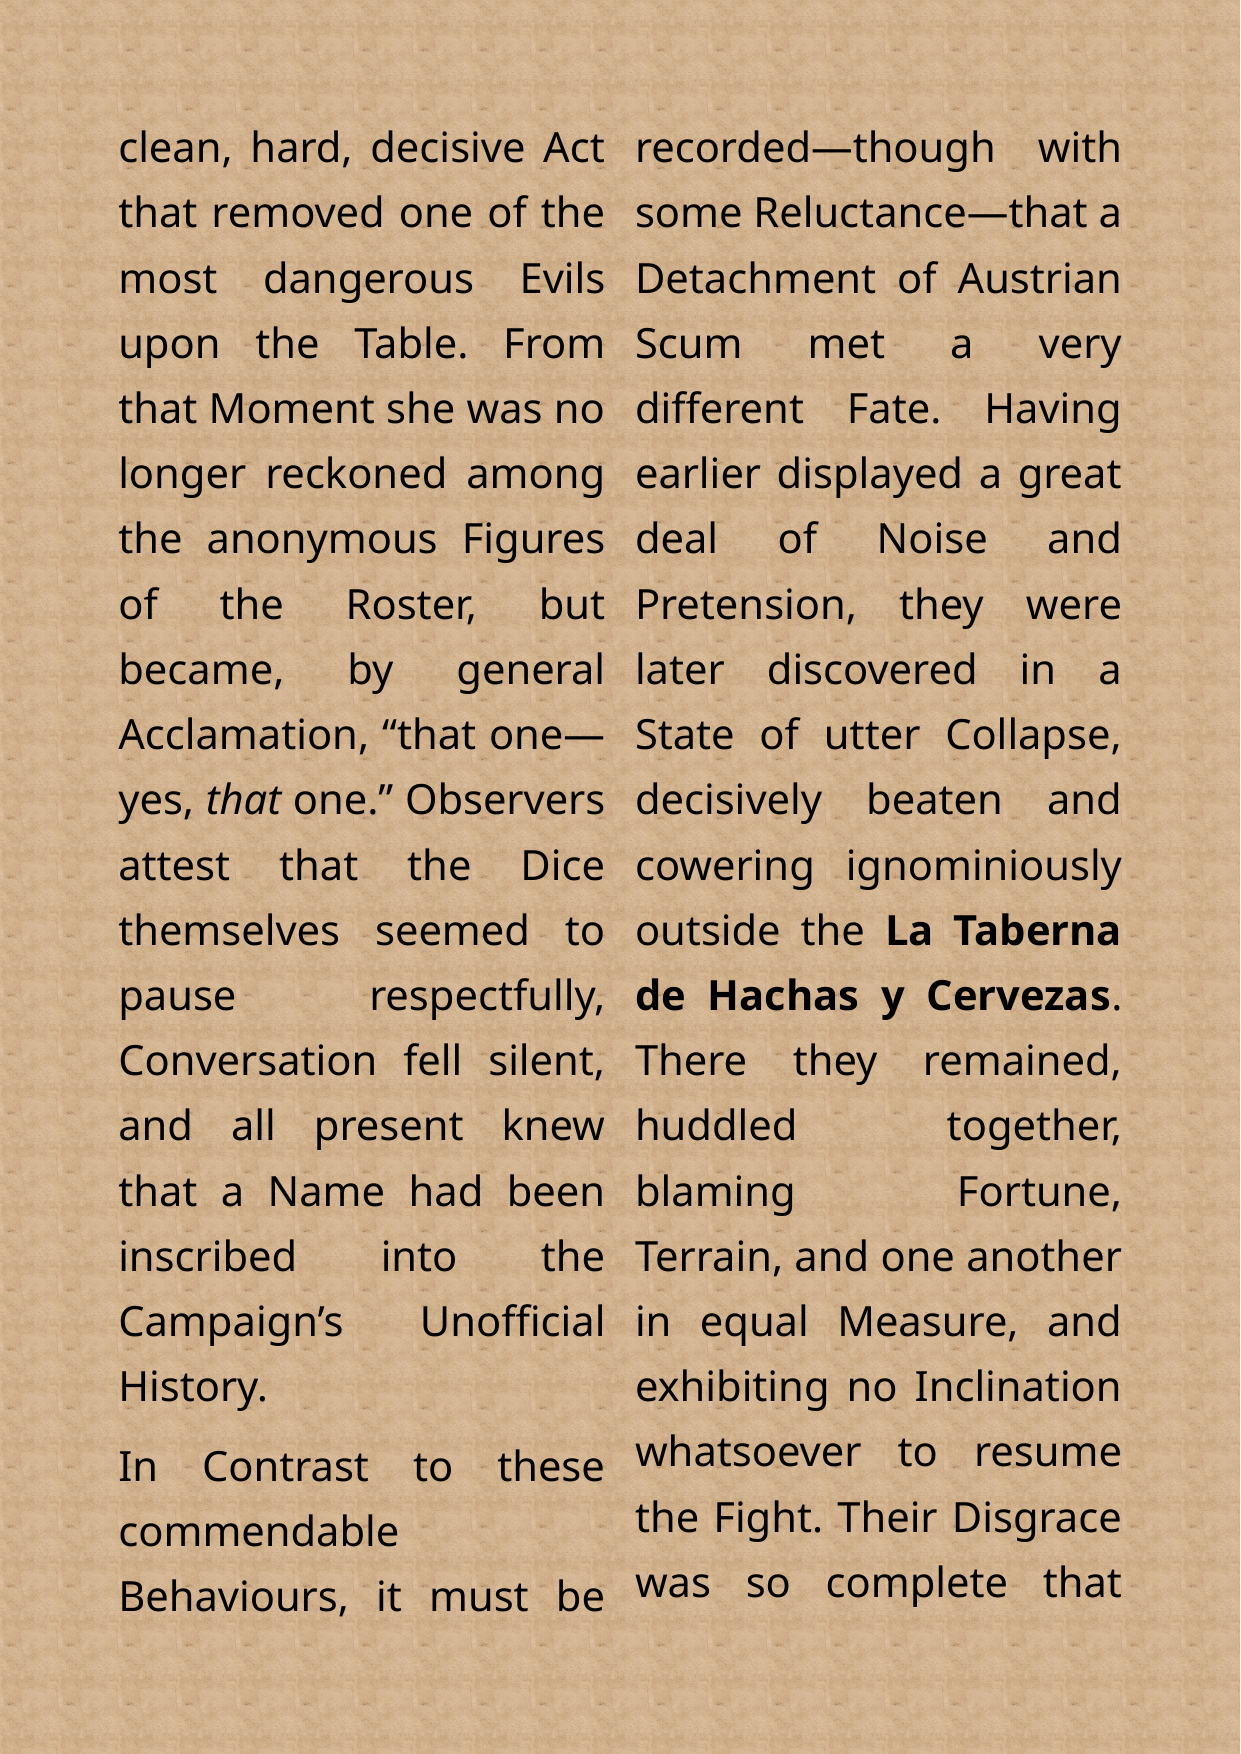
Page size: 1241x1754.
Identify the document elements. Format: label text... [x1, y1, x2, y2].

picture [0, 0, 1241, 1754]
text In Contrast to these commendable Behaviours, it must be [118, 1437, 605, 1624]
text clean, hard, decisive Act that removed one of the most dangerous Evils upon the Table. From that Moment she was no longer reckoned among the anonymous Figures of the Roster, but became, by general Acclamation, “that one—yes, that one.” Observers attest that the Dice themselves seemed to pause respectfully, Conversation fell silent, and all present knew that a Name had been inscribed into the Campaign’s Unofficial History. [118, 118, 605, 1414]
text recorded—though with some Reluctance—that a Detachment of Austrian Scum met a very different Fate. Having earlier displayed a great deal of Noise and Pretension, they were later discovered in a State of utter Collapse, decisively beaten and cowering ignominiously outside the La Taberna de Hachas y Cervezas. There they remained, huddled together, blaming Fortune, Terrain, and one another in equal Measure, and exhibiting no Inclination whatsoever to resume the Fight. Their Disgrace was so complete that [635, 118, 1122, 1609]
